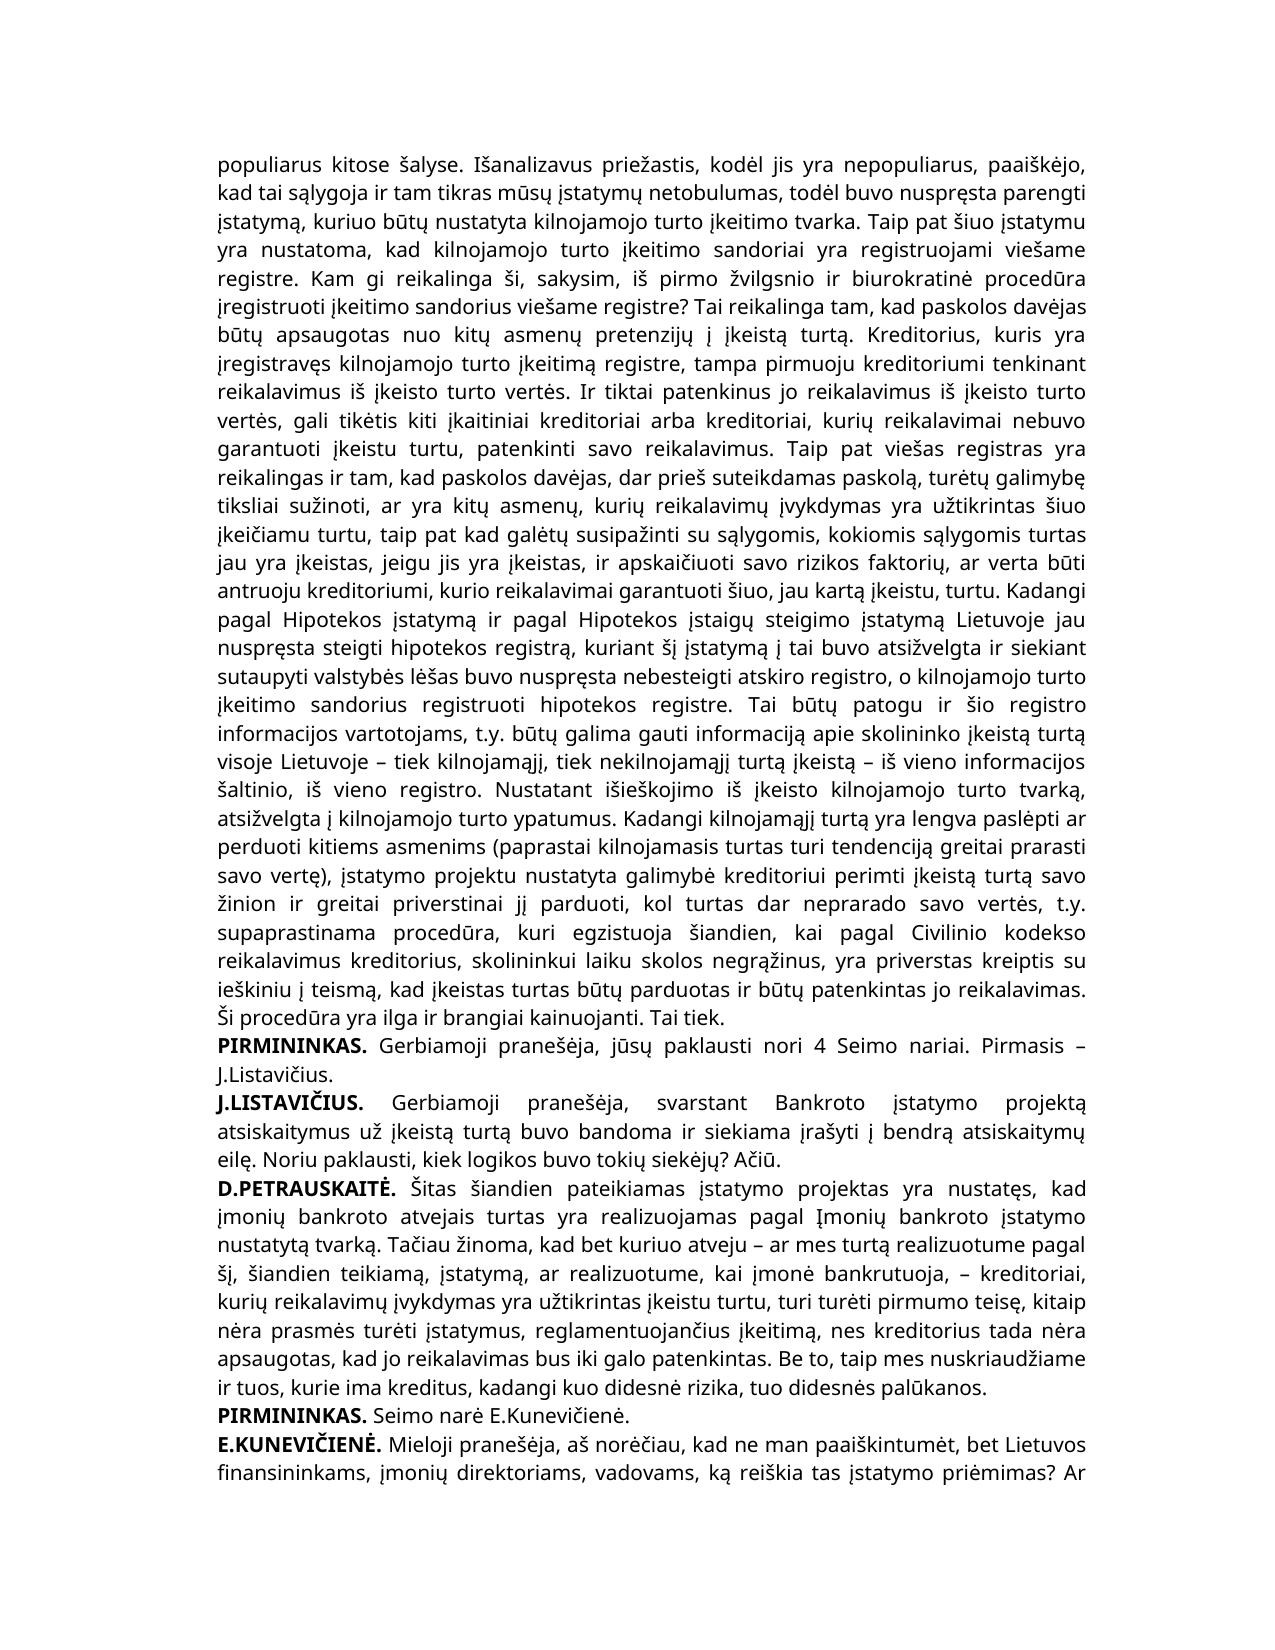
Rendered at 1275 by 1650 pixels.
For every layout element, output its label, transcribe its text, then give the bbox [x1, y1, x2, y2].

text PIRMININKAS. Seimo narė E.Kunevičienė. [217, 1401, 1087, 1430]
text E.KUNEVIČIENĖ. Mieloji pranešėja, aš norėčiau, kad ne man paaiškintumėt, bet Lietuvos finansininkams, įmonių direktoriams, vadovams, ką reiškia tas įstatymo priėmimas? Ar [217, 1430, 1087, 1487]
text D.PETRAUSKAITĖ. Šitas šiandien pateikiamas įstatymo projektas yra nustatęs, kad įmonių bankroto atvejais turtas yra realizuojamas pagal Įmonių bankroto įstatymo nustatytą tvarką. Tačiau žinoma, kad bet kuriuo atveju – ar mes turtą realizuotume pagal šį, šiandien teikiamą, įstatymą, ar realizuotume, kai įmonė bankrutuoja, – kreditoriai, kurių reikalavimų įvykdymas yra užtikrintas įkeistu turtu, turi turėti pirmumo teisę, kitaip nėra prasmės turėti įstatymus, reglamentuojančius įkeitimą, nes kreditorius tada nėra apsaugotas, kad jo reikalavimas bus iki galo patenkintas. Be to, taip mes nuskriaudžiame ir tuos, kurie ima kreditus, kadangi kuo didesnė rizika, tuo didesnės palūkanos. [217, 1174, 1087, 1401]
text PIRMININKAS. Gerbiamoji pranešėja, jūsų paklausti nori 4 Seimo nariai. Pirmasis – J.Listavičius. [217, 1032, 1087, 1088]
text populiarus kitose šalyse. Išanalizavus priežastis, kodėl jis yra nepopuliarus, paaiškėjo, kad tai sąlygoja ir tam tikras mūsų įstatymų netobulumas, todėl buvo nuspręsta parengti įstatymą, kuriuo būtų nustatyta kilnojamojo turto įkeitimo tvarka. Taip pat šiuo įstatymu yra nustatoma, kad kilnojamojo turto įkeitimo sandoriai yra registruojami viešame registre. Kam gi reikalinga ši, sakysim, iš pirmo žvilgsnio ir biurokratinė procedūra įregistruoti įkeitimo sandorius viešame registre? Tai reikalinga tam, kad paskolos davėjas būtų apsaugotas nuo kitų asmenų pretenzijų į įkeistą turtą. Kreditorius, kuris yra įregistravęs kilnojamojo turto įkeitimą registre, tampa pirmuoju kreditoriumi tenkinant reikalavimus iš įkeisto turto vertės. Ir tiktai patenkinus jo reikalavimus iš įkeisto turto vertės, gali tikėtis kiti įkaitiniai kreditoriai arba kreditoriai, kurių reikalavimai nebuvo garantuoti įkeistu turtu, patenkinti savo reikalavimus. Taip pat viešas registras yra reikalingas ir tam, kad paskolos davėjas, dar prieš suteikdamas paskolą, turėtų galimybę tiksliai sužinoti, ar yra kitų asmenų, kurių reikalavimų įvykdymas yra užtikrintas šiuo įkeičiamu turtu, taip pat kad galėtų susipažinti su sąlygomis, kokiomis sąlygomis turtas jau yra įkeistas, jeigu jis yra įkeistas, ir apskaičiuoti savo rizikos faktorių, ar verta būti antruoju kreditoriumi, kurio reikalavimai garantuoti šiuo, jau kartą įkeistu, turtu. Kadangi pagal Hipotekos įstatymą ir pagal Hipotekos įstaigų steigimo įstatymą Lietuvoje jau nuspręsta steigti hipotekos registrą, kuriant šį įstatymą į tai buvo atsižvelgta ir siekiant sutaupyti valstybės lėšas buvo nuspręsta nebesteigti atskiro registro, o kilnojamojo turto įkeitimo sandorius registruoti hipotekos registre. Tai būtų patogu ir šio registro informacijos vartotojams, t.y. būtų galima gauti informaciją apie skolininko įkeistą turtą visoje Lietuvoje – tiek kilnojamąjį, tiek nekilnojamąjį turtą įkeistą – iš vieno informacijos šaltinio, iš vieno registro. Nustatant išieškojimo iš įkeisto kilnojamojo turto tvarką, atsižvelgta į kilnojamojo turto ypatumus. Kadangi kilnojamąjį turtą yra lengva paslėpti ar perduoti kitiems asmenims (paprastai kilnojamasis turtas turi tendenciją greitai prarasti savo vertę), įstatymo projektu nustatyta galimybė kreditoriui perimti įkeistą turtą savo žinion ir greitai priverstinai jį parduoti, kol turtas dar neprarado savo vertės, t.y. supaprastinama procedūra, kuri egzistuoja šiandien, kai pagal Civilinio kodekso reikalavimus kreditorius, skolininkui laiku skolos negrąžinus, yra priverstas kreiptis su ieškiniu į teismą, kad įkeistas turtas būtų parduotas ir būtų patenkintas jo reikalavimas. Ši procedūra yra ilga ir brangiai kainuojanti. Tai tiek. [217, 150, 1087, 1032]
text J.LISTAVIČIUS. Gerbiamoji pranešėja, svarstant Bankroto įstatymo projektą atsiskaitymus už įkeistą turtą buvo bandoma ir siekiama įrašyti į bendrą atsiskaitymų eilę. Noriu paklausti, kiek logikos buvo tokių siekėjų? Ačiū. [217, 1088, 1087, 1174]
